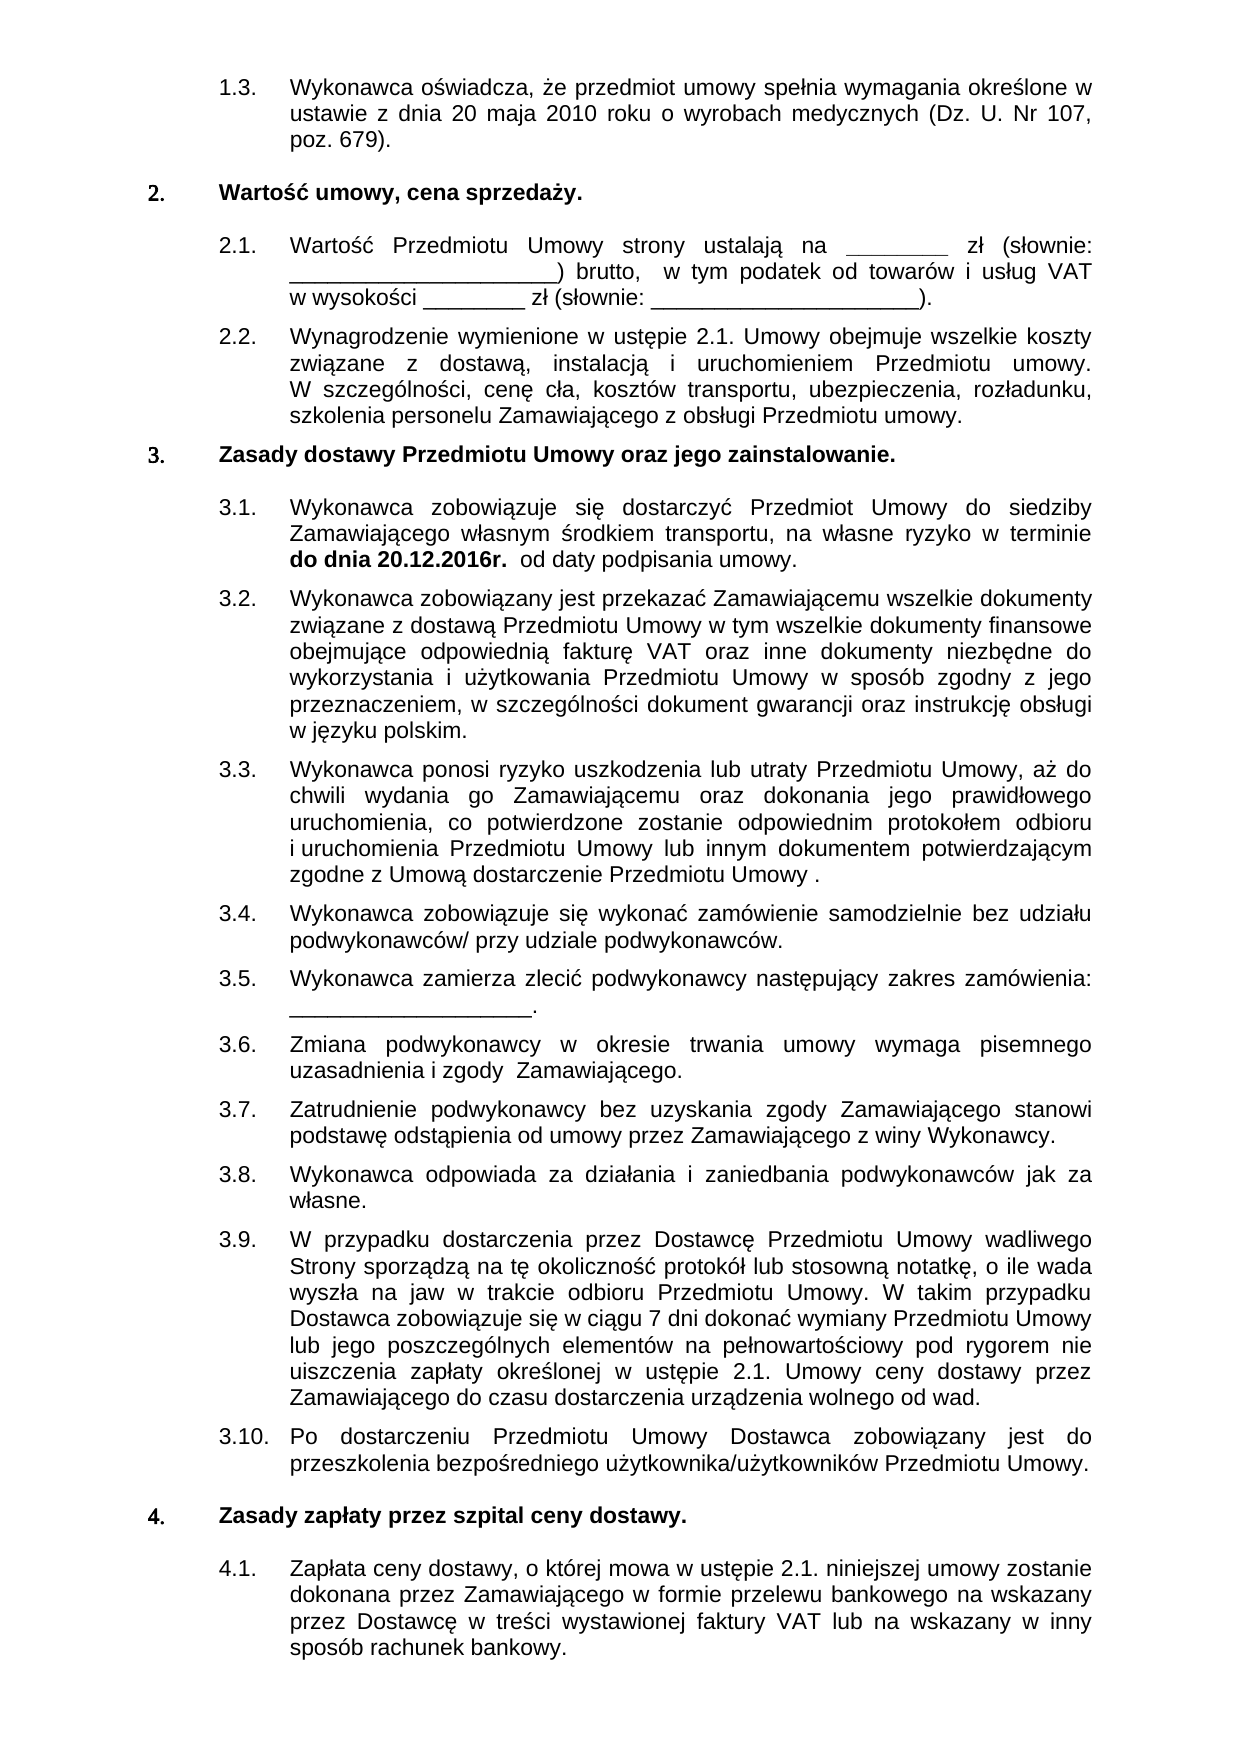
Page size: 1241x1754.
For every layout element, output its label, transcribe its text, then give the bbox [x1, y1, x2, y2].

list Wykonawca zobowiązuje się dostarczyć Przedmiot Umowy do siedziby Zamawiającego własnym środkiem transportu, na własne ryzyko w terminie do dnia 20.12.2016r. od daty podpisania umowy. [218, 494, 1092, 573]
list Zasady dostawy Przedmiotu Umowy oraz jego zainstalowanie. [148, 441, 1092, 467]
list W przypadku dostarczenia przez Dostawcę Przedmiotu Umowy wadliwego Strony sporządzą na tę okoliczność protokół lub stosowną notatkę, o ile wada wyszła na jaw w trakcie odbioru Przedmiotu Umowy. W takim przypadku Dostawca zobowiązuje się w ciągu 7 dni dokonać wymiany Przedmiotu Umowy lub jego poszczególnych elementów na pełnowartościowy pod rygorem nie uiszczenia zapłaty określonej w ustępie 2.1. Umowy ceny dostawy przez Zamawiającego do czasu dostarczenia urządzenia wolnego od wad. [218, 1226, 1092, 1411]
list Zasady zapłaty przez szpital ceny dostawy. [148, 1502, 1092, 1529]
list Wartość umowy, cena sprzedaży. [148, 179, 1092, 205]
list Wykonawca odpowiada za działania i zaniedbania podwykonawców jak za własne. [218, 1161, 1092, 1214]
list Wykonawca zobowiązuje się wykonać zamówienie samodzielnie bez udziału podwykonawców/ przy udziale podwykonawców. [218, 900, 1092, 953]
list Zmiana podwykonawcy w okresie trwania umowy wymaga pisemnego uzasadnienia i zgody Zamawiającego. [218, 1031, 1092, 1083]
list Wykonawca ponosi ryzyko uszkodzenia lub utraty Przedmiotu Umowy, aż do chwili wydania go Zamawiającemu oraz dokonania jego prawidłowego uruchomienia, co potwierdzone zostanie odpowiednim protokołem odbioru i uruchomienia Przedmiotu Umowy lub innym dokumentem potwierdzającym zgodne z Umową dostarczenie Przedmiotu Umowy . [218, 756, 1092, 888]
list Wykonawca zobowiązany jest przekazać Zamawiającemu wszelkie dokumenty związane z dostawą Przedmiotu Umowy w tym wszelkie dokumenty finansowe obejmujące odpowiednią fakturę VAT oraz inne dokumenty niezbędne do wykorzystania i użytkowania Przedmiotu Umowy w sposób zgodny z jego przeznaczeniem, w szczególności dokument gwarancji oraz instrukcję obsługi w języku polskim. [218, 585, 1092, 743]
list Wartość Przedmiotu Umowy strony ustalają na ________ zł (słownie: _____________________) brutto, w tym podatek od towarów i usług VAT w wysokości ________ zł (słownie: _____________________). [218, 232, 1092, 311]
list Po dostarczeniu Przedmiotu Umowy Dostawca zobowiązany jest do przeszkolenia bezpośredniego użytkownika/użytkowników Przedmiotu Umowy. [218, 1423, 1092, 1476]
list Zapłata ceny dostawy, o której mowa w ustępie 2.1. niniejszej umowy zostanie dokonana przez Zamawiającego w formie przelewu bankowego na wskazany przez Dostawcę w treści wystawionej faktury VAT lub na wskazany w inny sposób rachunek bankowy. [218, 1555, 1092, 1660]
list Wykonawca zamierza zlecić podwykonawcy następujący zakres zamówienia: ___________________. [218, 965, 1092, 1018]
list Wynagrodzenie wymienione w ustępie 2.1. Umowy obejmuje wszelkie koszty związane z dostawą, instalacją i uruchomieniem Przedmiotu umowy. W szczególności, cenę cła, kosztów transportu, ubezpieczenia, rozładunku, szkolenia personelu Zamawiającego z obsługi Przedmiotu umowy. [218, 323, 1092, 428]
list Wykonawca oświadcza, że przedmiot umowy spełnia wymagania określone w ustawie z dnia 20 maja 2010 roku o wyrobach medycznych (Dz. U. Nr 107, poz. 679). [218, 73, 1092, 152]
list Zatrudnienie podwykonawcy bez uzyskania zgody Zamawiającego stanowi podstawę odstąpienia od umowy przez Zamawiającego z winy Wykonawcy. [218, 1096, 1092, 1148]
